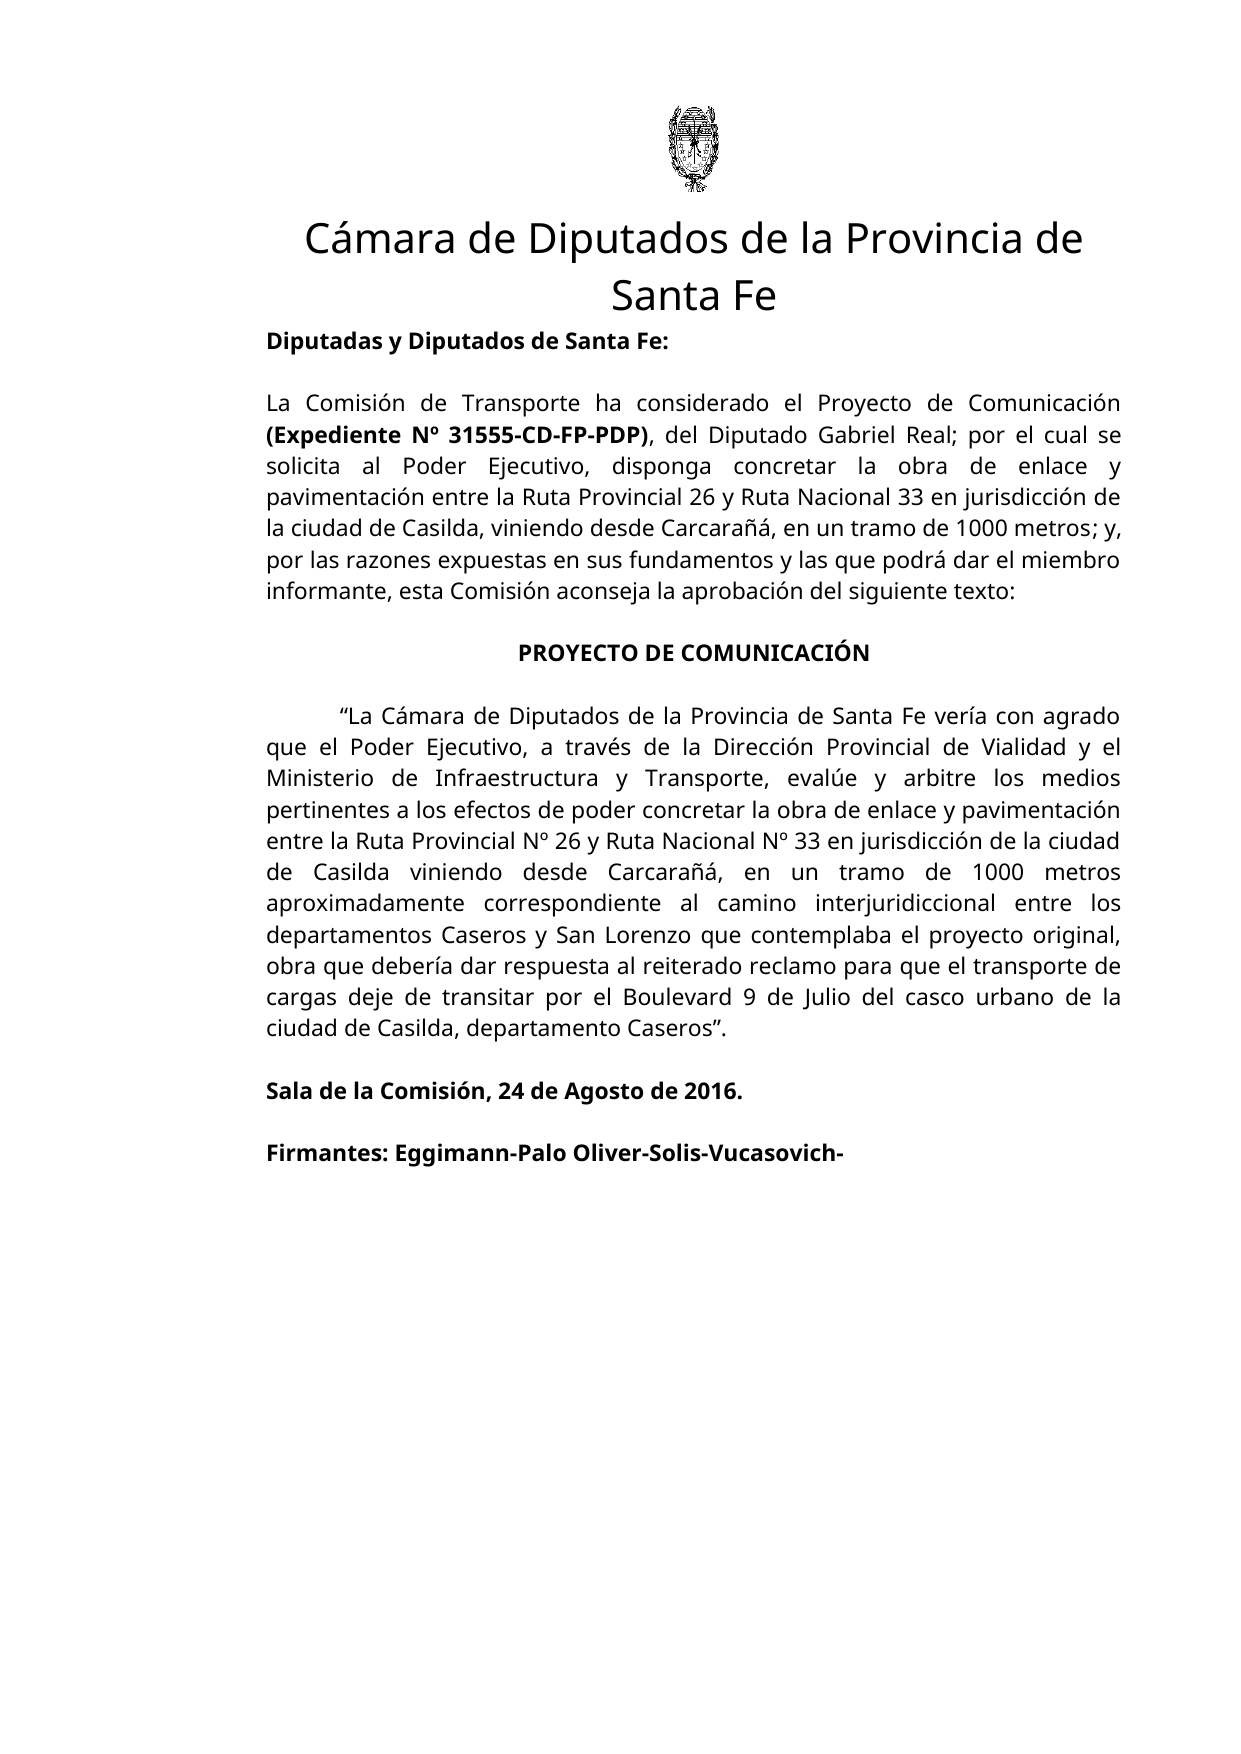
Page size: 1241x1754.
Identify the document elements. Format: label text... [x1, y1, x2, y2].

text La Comisión de Transporte ha considerado el Proyecto de Comunicación (Expediente Nº 31555-CD-FP-PDP), del Diputado Gabriel Real; por el cual se solicita al Poder Ejecutivo, disponga concretar la obra de enlace y pavimentación entre la Ruta Provincial 26 y Ruta Nacional 33 en jurisdicción de la ciudad de Casilda, viniendo desde Carcarañá, en un tramo de 1000 metros; y, por las razones expuestas en sus fundamentos y las que podrá dar el miembro informante, esta Comisión aconseja la aprobación del siguiente texto: [266, 387, 1122, 606]
text PROYECTO DE COMUNICACIÓN [266, 637, 1122, 669]
text Firmantes: Eggimann-Palo Oliver-Solis-Vucasovich- [266, 1137, 1122, 1169]
text Sala de la Comisión, 24 de Agosto de 2016. [266, 1075, 1122, 1106]
text Diputadas y Diputados de Santa Fe: [266, 325, 1122, 356]
picture [660, 96, 728, 202]
text “La Cámara de Diputados de la Provincia de Santa Fe vería con agrado que el Poder Ejecutivo, a través de la Dirección Provincial de Vialidad y el Ministerio de Infraestructura y Transporte, evalúe y arbitre los medios pertinentes a los efectos de poder concretar la obra de enlace y pavimentación entre la Ruta Provincial Nº 26 y Ruta Nacional Nº 33 en jurisdicción de la ciudad de Casilda viniendo desde Carcarañá, en un tramo de 1000 metros aproximadamente correspondiente al camino interjuridiccional entre los departamentos Caseros y San Lorenzo que contemplaba el proyecto original, obra que debería dar respuesta al reiterado reclamo para que el transporte de cargas deje de transitar por el Boulevard 9 de Julio del casco urbano de la ciudad de Casilda, departamento Caseros”. [266, 700, 1122, 1044]
